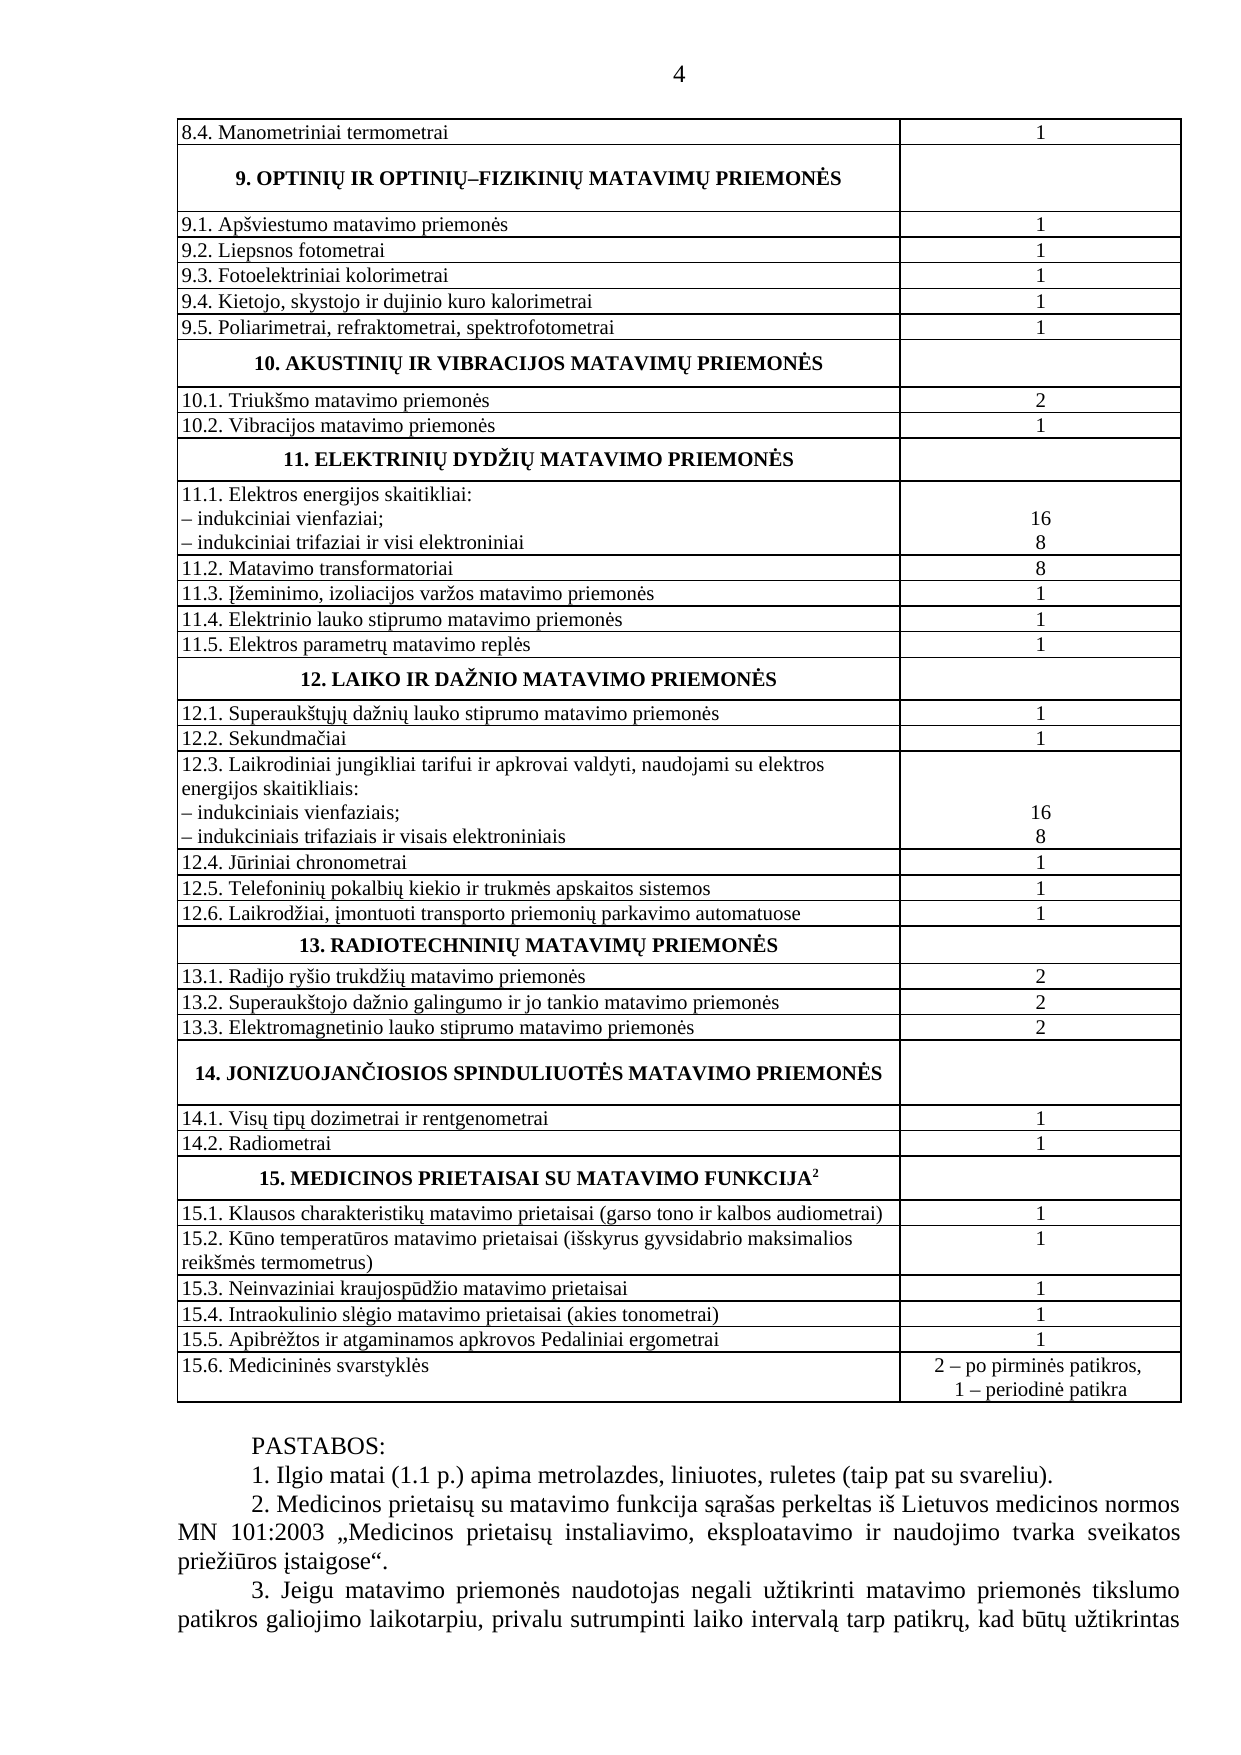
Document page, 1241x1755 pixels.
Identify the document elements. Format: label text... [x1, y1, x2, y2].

text 3. Jeigu matavimo priemonės naudotojas negali užtikrinti matavimo priemonės tikslumo patikros galiojimo laikotarpiu, privalu sutrumpinti laiko intervalą tarp patikrų, kad būtų užtikrintas [177, 1575, 1181, 1632]
table_cell 10. AKUSTINIŲ IR VIBRACIJOS MATAVIMŲ PRIEMONĖS [178, 340, 899, 386]
text 1. Ilgio matai (1.1 p.) apima metrolazdes, liniuotes, ruletes (taip pat su svareliu). [177, 1460, 1181, 1489]
table_cell [901, 1157, 1180, 1199]
table_cell 15. MEDICINOS PRIETAISAI SU MATAVIMO FUNKCIJA2 [178, 1157, 899, 1199]
table_cell 12. LAIKO IR DAŽNIO MATAVIMO PRIEMONĖS [178, 658, 899, 699]
table_cell 15.6. Medicininės svarstyklės [178, 1353, 899, 1401]
table_cell [901, 658, 1180, 699]
table_cell [901, 439, 1180, 480]
table_cell [901, 145, 1180, 211]
table_cell 1 [901, 1226, 1180, 1274]
table_cell 9. OPTINIŲ IR OPTINIŲ–FIZIKINIŲ MATAVIMŲ PRIEMONĖS [178, 145, 899, 211]
table_cell 14. JONIZUOJANČIOSIOS SPINDULIUOTĖS MATAVIMO PRIEMONĖS [178, 1041, 899, 1104]
table_cell [901, 752, 1180, 800]
text PASTABOS: [177, 1431, 1181, 1460]
table_cell 11. ELEKTRINIŲ DYDŽIŲ MATAVIMO PRIEMONĖS [178, 439, 899, 480]
text 2. Medicinos prietaisų su matavimo funkcija sąrašas perkeltas iš Lietuvos medicinos normos MN 101:2003 „Medicinos prietaisų instaliavimo, eksploatavimo ir naudojimo tvarka sveikatos priežiūros įstaigose“. [177, 1489, 1181, 1575]
table_cell [901, 927, 1180, 962]
table_cell 13. RADIOTECHNINIŲ MATAVIMŲ PRIEMONĖS [178, 927, 899, 962]
table_cell [901, 1041, 1180, 1104]
table_cell [901, 340, 1180, 386]
